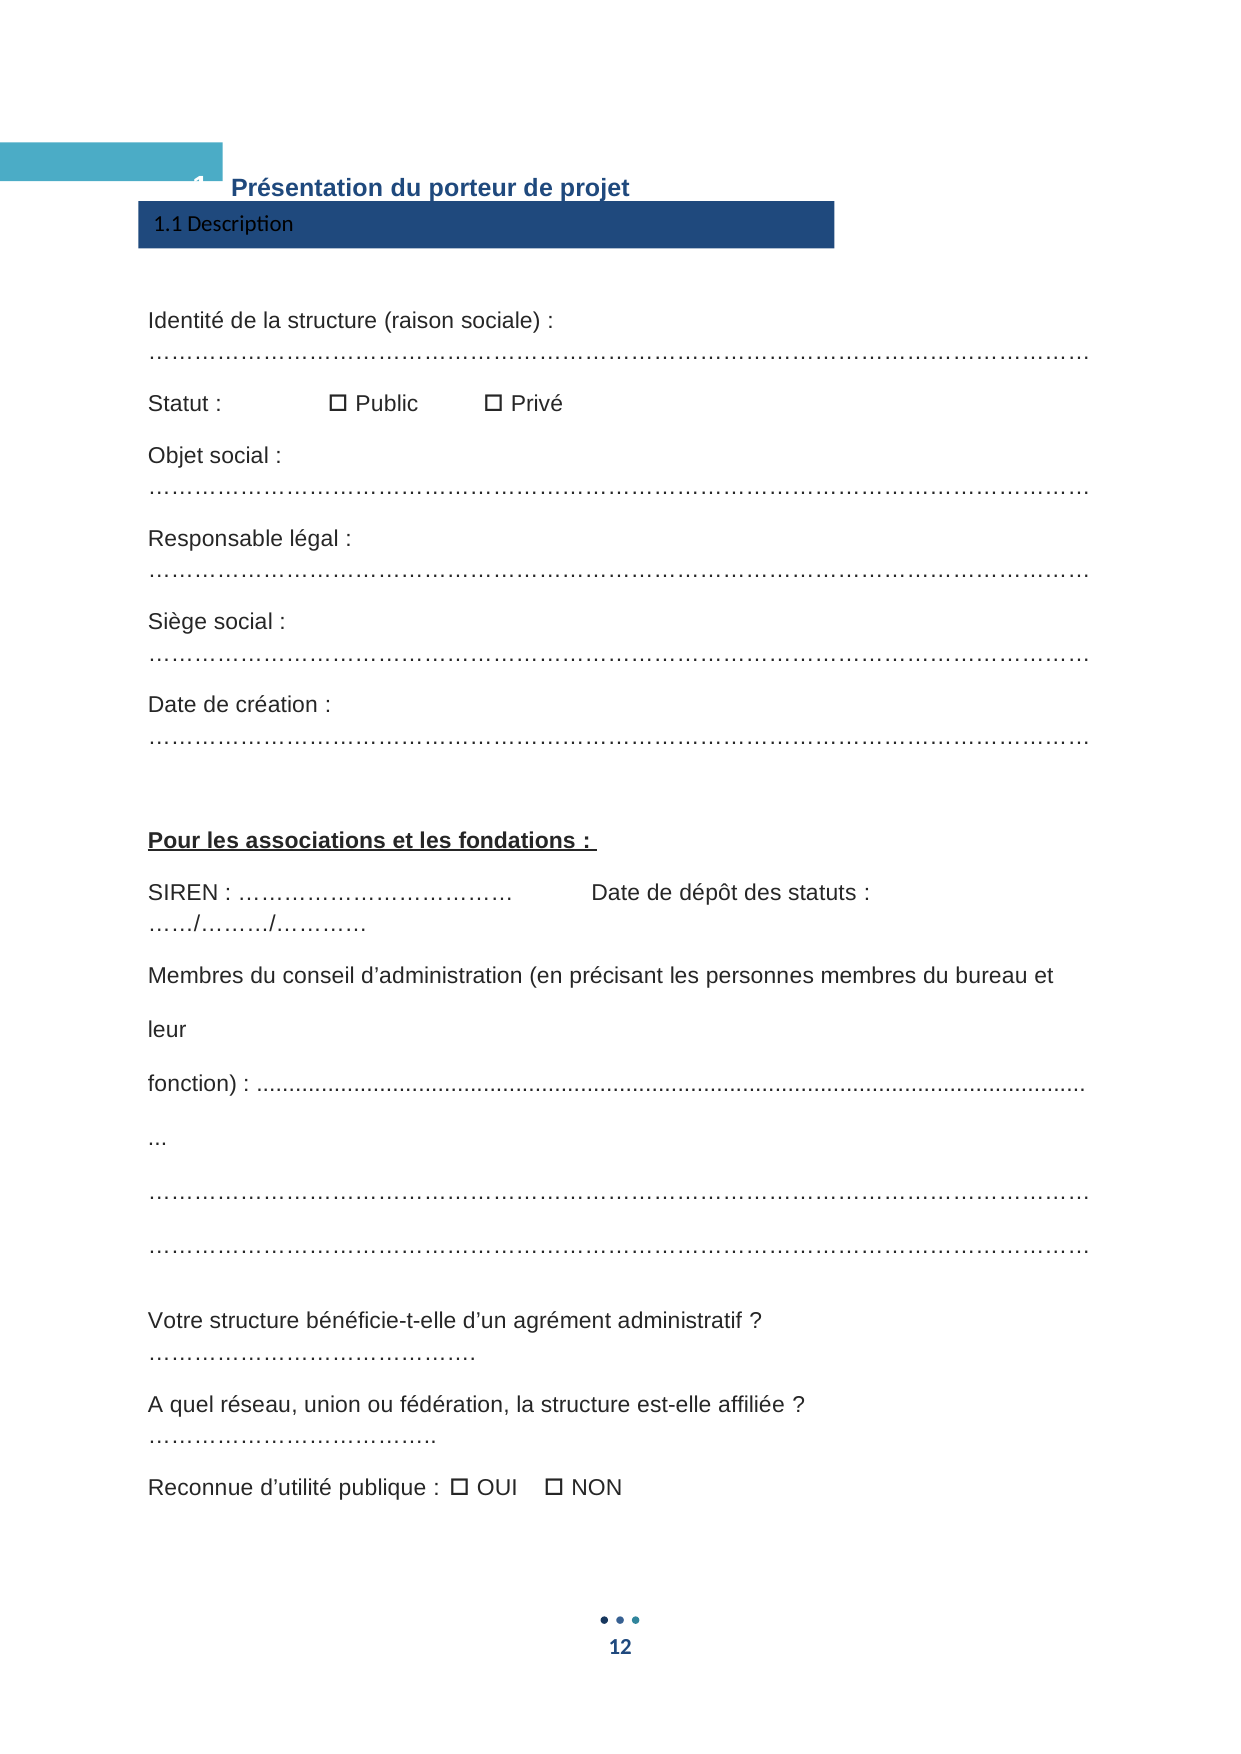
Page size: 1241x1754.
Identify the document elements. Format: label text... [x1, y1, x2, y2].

text Siège social : …………………………………………………………………………………………………………… [148, 608, 1093, 666]
text Votre structure bénéficie-t-elle d’un agrément administratif ? ……………………………………. [148, 1307, 1093, 1365]
text Identité de la structure (raison sociale) : …………………………………………………………………………………………………………… [148, 306, 1093, 364]
subtitle 1. Présentation du porteur de projet [192, 168, 1093, 202]
text Reconnue d’utilité publique :  OUI  NON [148, 1473, 1093, 1500]
text …………………………………………………………………………………………………………… [148, 1232, 1093, 1259]
text Date de création : …………………………………………………………………………………………………………… [148, 691, 1093, 749]
text …………………………………………………………………………………………………………… [148, 1178, 1093, 1205]
text Pour les associations et les fondations : [148, 826, 1093, 853]
text Membres du conseil d’administration (en précisant les personnes membres du bureau et leur fonction) : ................................................................................................................................... [148, 961, 1093, 1151]
text SIREN : ……………………………… Date de dépôt des statuts : ……/………/………… [148, 878, 1093, 936]
text Objet social : …………………………………………………………………………………………………………… [148, 441, 1093, 500]
text A quel réseau, union ou fédération, la structure est-elle affiliée ? ……………………………….. [148, 1390, 1093, 1448]
text Responsable légal : …………………………………………………………………………………………………………… [148, 524, 1093, 583]
text Statut :  Public  Privé [148, 389, 1093, 417]
